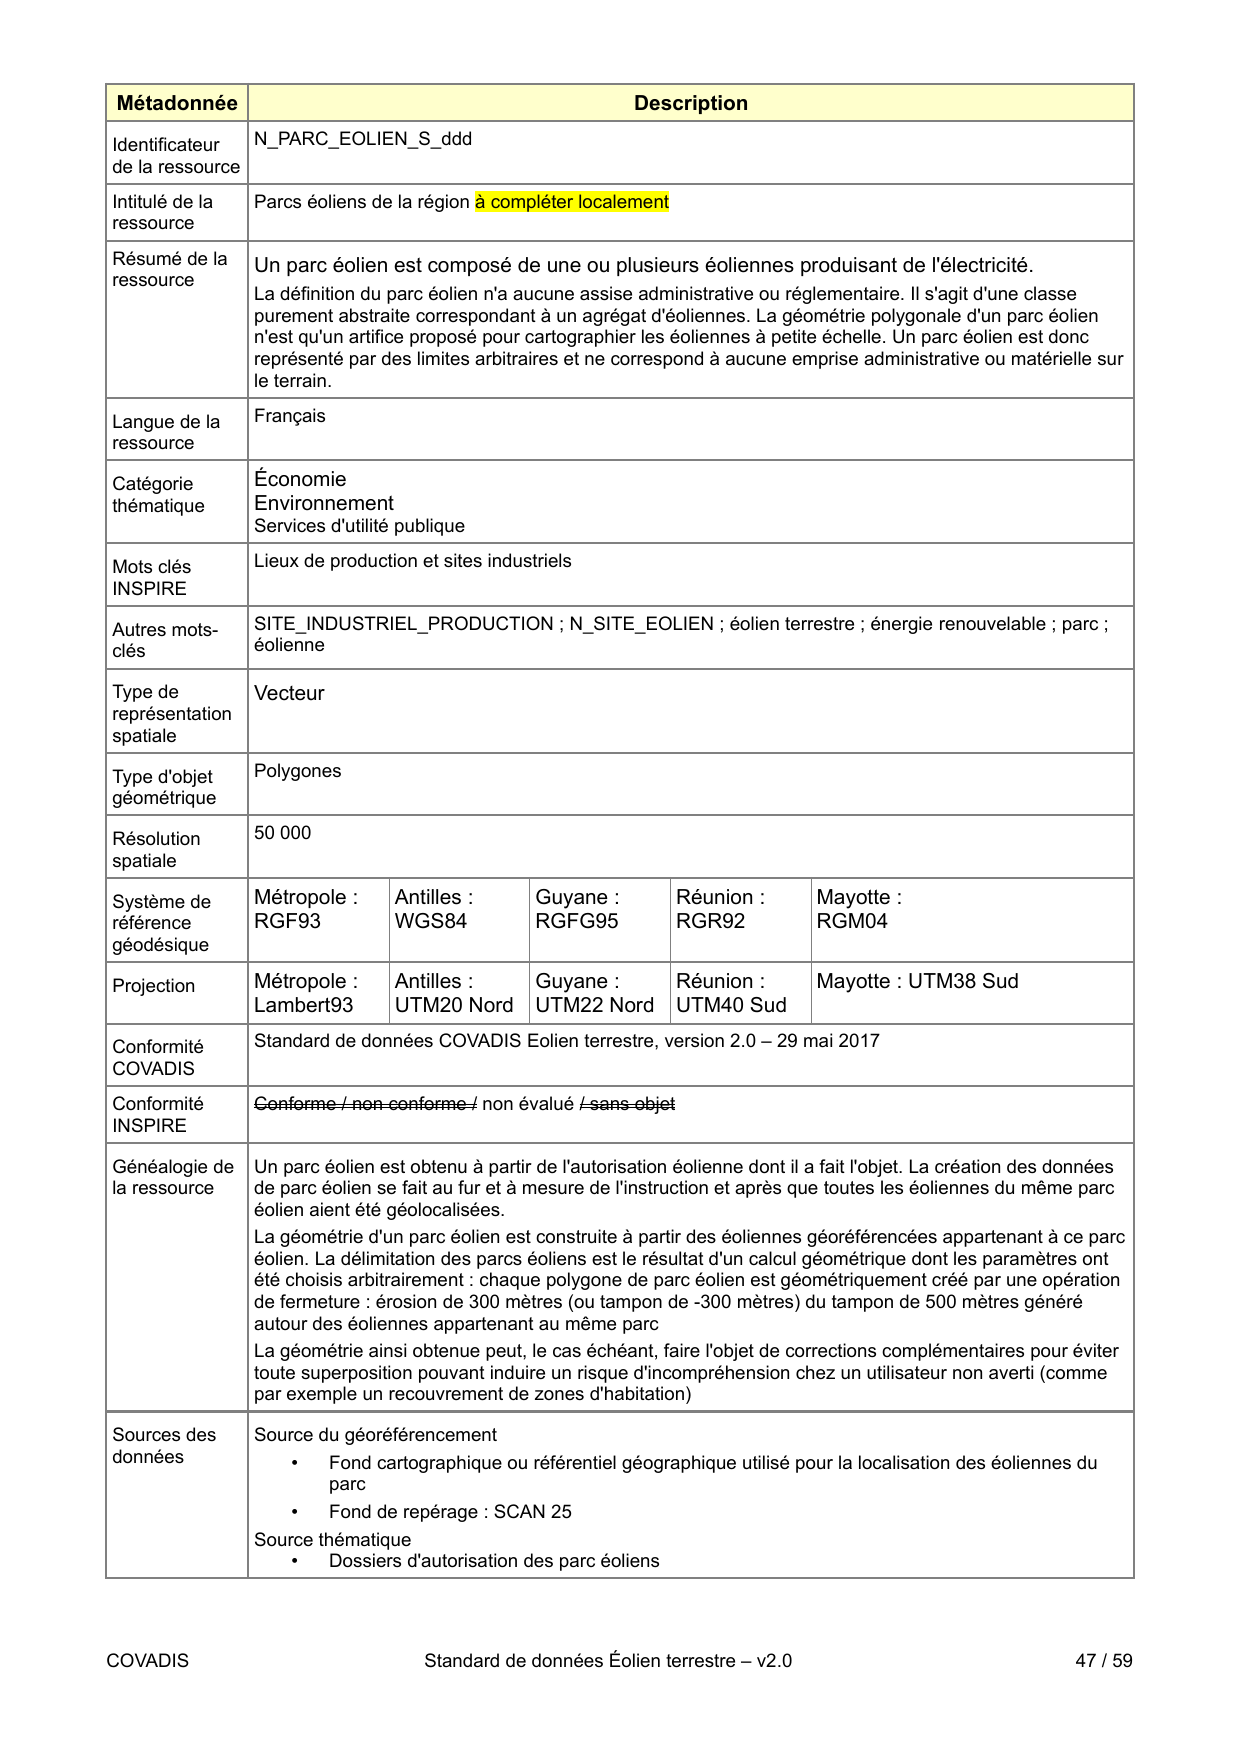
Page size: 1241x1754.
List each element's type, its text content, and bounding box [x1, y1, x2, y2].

table_cell Langue de la ressource [107, 399, 247, 459]
table_cell Réunion : UTM40 Sud [671, 963, 811, 1022]
table_cell Résumé de la ressource [107, 242, 247, 397]
table_cell Projection [107, 963, 247, 1022]
table_cell Économie Environnement Services d'utilité publique [249, 461, 1133, 542]
table_cell Mayotte : RGM04 [812, 879, 1133, 961]
table_cell Type d'objet géométrique [107, 754, 247, 814]
table_cell Système de référence géodésique [107, 879, 247, 961]
table_cell Antilles : WGS84 [390, 879, 529, 961]
table_cell Conformité COVADIS [107, 1025, 247, 1085]
table_cell Antilles : UTM20 Nord [390, 963, 529, 1022]
table_cell Résolution spatiale [107, 816, 247, 877]
table_cell Sources des données [107, 1413, 247, 1577]
table_cell N_PARC_EOLIEN_S_ddd [249, 122, 1133, 183]
table_cell Intitulé de la ressource [107, 185, 247, 239]
table_cell Guyane : UTM22 Nord [530, 963, 670, 1022]
table_cell Source du géoréférencement Fond cartographique ou référentiel géographique utilisé pour la localisation des éoliennes du parc Fond de repérage : SCAN 25 Source thématique Dossiers d'autorisation des parc éoliens [249, 1413, 1133, 1577]
table_cell Français [249, 399, 1133, 459]
table_cell Parcs éoliens de la région à compléter localement [249, 185, 1133, 239]
table_cell Type de représentation spatiale [107, 670, 247, 752]
table_cell Polygones [249, 754, 1133, 814]
table_cell Un parc éolien est obtenu à partir de l'autorisation éolienne dont il a fait l'objet. La création des données de parc éolien se fait au fur et à mesure de l'instruction et après que toutes les éoliennes du même parc éolien aient été géolocalisées. La géométrie d'un parc éolien est construite à partir des éoliennes géoréférencées appartenant à ce parc éolien. La délimitation des parcs éoliens est le résultat d'un calcul géométrique dont les paramètres ont été choisis arbitrairement : chaque polygone de parc éolien est géométriquement créé par une opération de fermeture : érosion de 300 mètres (ou tampon de -300 mètres) du tampon de 500 mètres généré autour des éoliennes appartenant au même parc La géométrie ainsi obtenue peut, le cas échéant, faire l'objet de corrections complémentaires pour éviter toute superposition pouvant induire un risque d'incompréhension chez un utilisateur non averti (comme par exemple un recouvrement de zones d'habitation) [249, 1144, 1133, 1410]
table_header Métadonnée [107, 85, 247, 120]
table_cell Un parc éolien est composé de une ou plusieurs éoliennes produisant de l'électricité. La définition du parc éolien n'a aucune assise administrative ou réglementaire. Il s'agit d'une classe purement abstraite correspondant à un agrégat d'éoliennes. La géométrie polygonale d'un parc éolien n'est qu'un artifice proposé pour cartographier les éoliennes à petite échelle. Un parc éolien est donc représenté par des limites arbitraires et ne correspond à aucune emprise administrative ou matérielle sur le terrain. [249, 242, 1133, 397]
table_cell Métropole : Lambert93 [249, 963, 389, 1022]
table_cell Catégorie thématique [107, 461, 247, 542]
table_cell Mots clés INSPIRE [107, 544, 247, 605]
table_cell Guyane : RGFG95 [530, 879, 670, 961]
table_cell Standard de données COVADIS Eolien terrestre, version 2.0 – 29 mai 2017 [249, 1025, 1133, 1085]
table_cell Lieux de production et sites industriels [249, 544, 1133, 605]
table_cell Autres mots-clés [107, 607, 247, 667]
table_header Description [249, 85, 1133, 120]
table_cell SITE_INDUSTRIEL_PRODUCTION ; N_SITE_EOLIEN ; éolien terrestre ; énergie renouvelable ; parc ; éolienne [249, 607, 1133, 667]
table_cell 50 000 [249, 816, 1133, 877]
table_cell Généalogie de la ressource [107, 1144, 247, 1410]
table_cell Identificateur de la ressource [107, 122, 247, 183]
table_cell Conformité INSPIRE [107, 1087, 247, 1142]
table_cell Métropole : RGF93 [249, 879, 389, 961]
table_cell Vecteur [249, 670, 1133, 752]
table_cell Réunion : RGR92 [671, 879, 811, 961]
table_cell Conforme / non conforme / non évalué / sans objet [249, 1087, 1133, 1142]
table_cell Mayotte : UTM38 Sud [812, 963, 1133, 1022]
